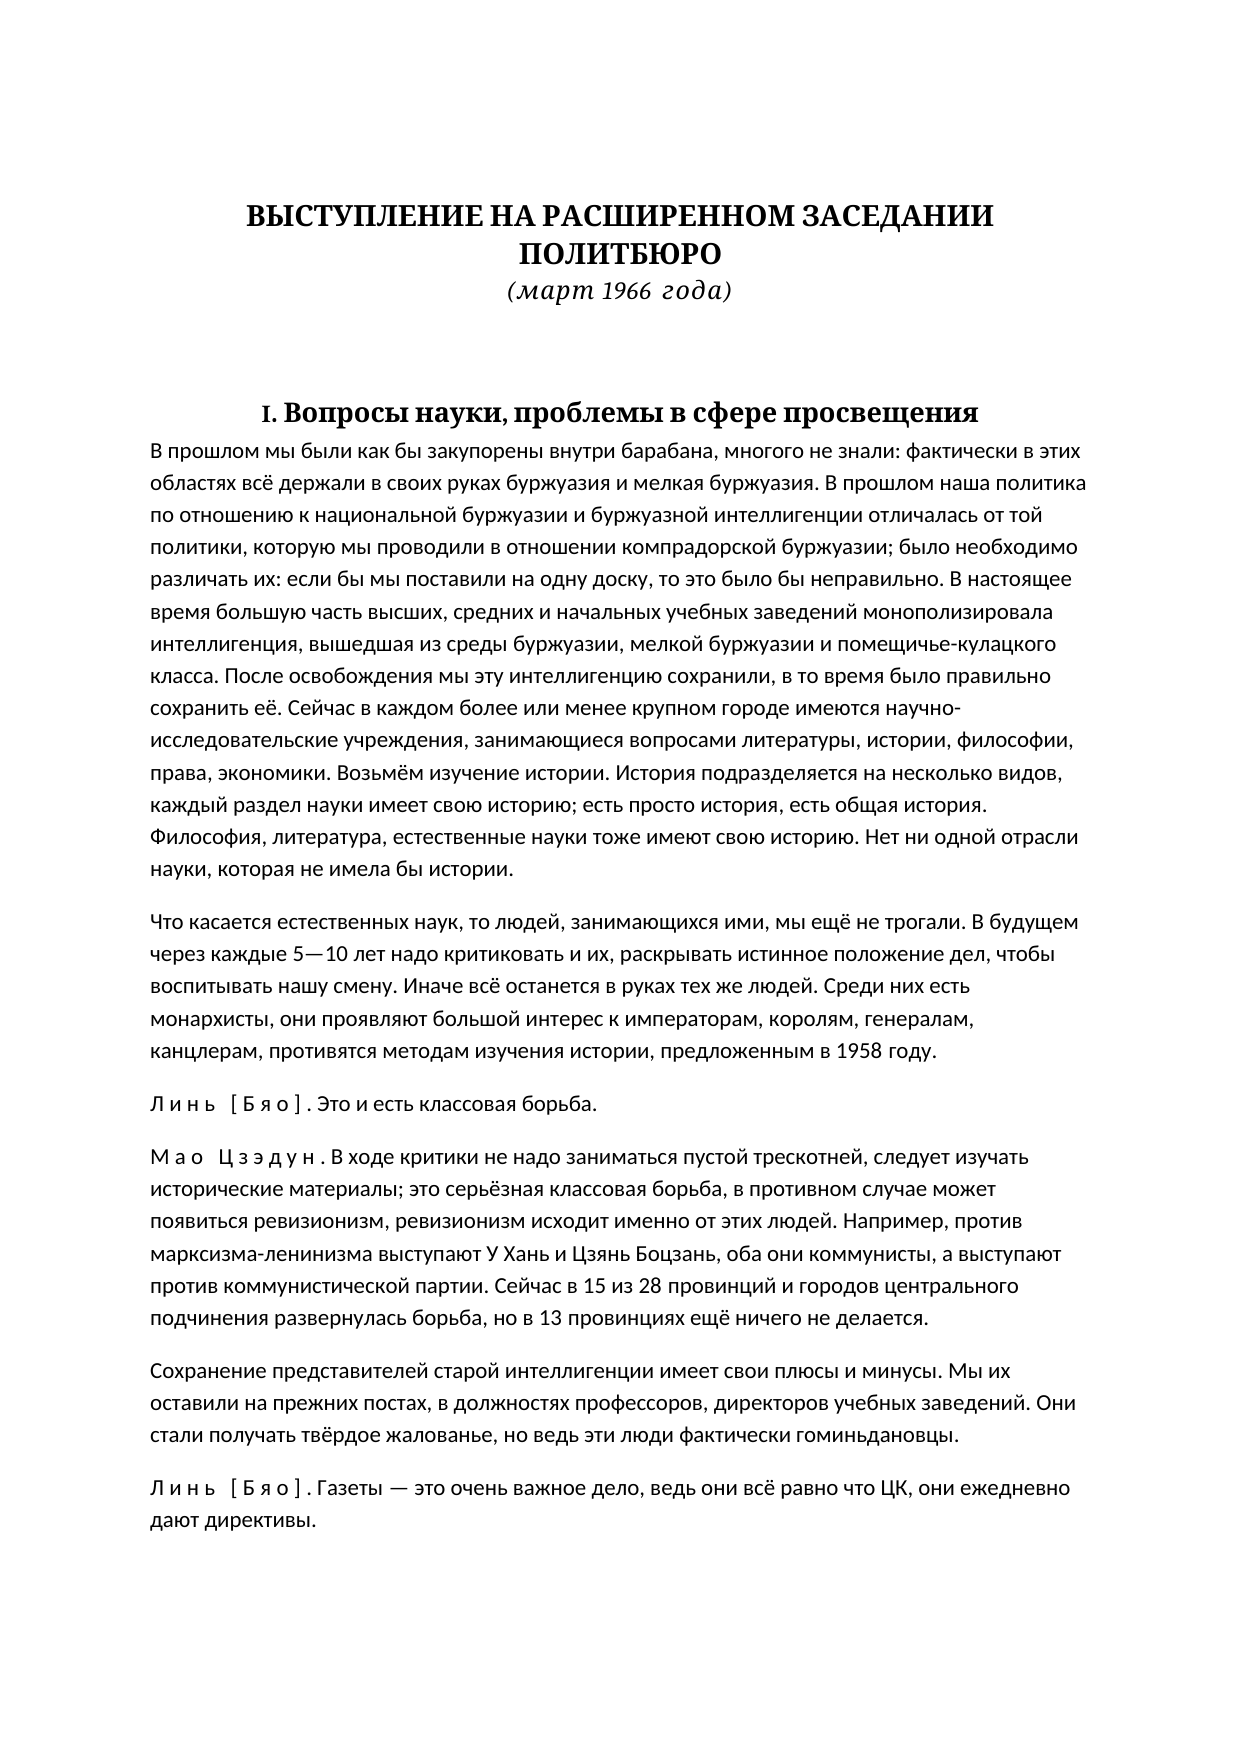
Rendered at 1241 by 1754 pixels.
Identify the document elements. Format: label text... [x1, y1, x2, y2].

text Мао Цзэдун. В ходе критики не надо заниматься пустой трескотней, следует изучать исторические материалы; это серьёзная классовая борьба, в противном случае может появиться ревизионизм, ревизионизм исходит именно от этих людей. Например, против марксизма-ленинизма выступают У Хань и Цзянь Боцзань, оба они коммунисты, а выступают против коммунистической партии. Сейчас в 15 из 28 провинций и городов центрального подчинения развернулась борьба, но в 13 провинциях ещё ничего не делается. [150, 1142, 1091, 1331]
text В прошлом мы были как бы закупорены внутри барабана, многого не знали: фактически в этих областях всё держали в своих руках буржуазия и мелкая буржуазия. В прошлом наша политика по отношению к национальной буржуазии и буржуазной интеллигенции отличалась от той политики, которую мы проводили в отношении компрадорской буржуазии; было необходимо различать их: если бы мы поставили на одну доску, то это было бы неправильно. В настоящее время большую часть высших, средних и начальных учебных заведений монополизировала интеллигенция, вышедшая из среды буржуазии, мелкой буржуазии и помещичье-кулацкого класса. После освобождения мы эту интеллигенцию сохранили, в то время было правильно сохранить её. Сейчас в каждом более или менее крупном городе имеются научно-исследовательские учреждения, занимающиеся вопросами литературы, истории, философии, права, экономики. Возьмём изучение истории. История подразделяется на несколько видов, каждый раздел науки имеет свою историю; есть просто история, есть общая история. Философия, литература, естественные науки тоже имеют свою историю. Нет ни одной отрасли науки, которая не имела бы истории. [150, 436, 1091, 882]
text Сохранение представителей старой интеллигенции имеет свои плюсы и минусы. Мы их оставили на прежних постах, в должностях профессоров, директоров учебных заведений. Они стали получать твёрдое жалованье, но ведь эти люди фактически гоминьдановцы. [150, 1356, 1091, 1448]
subtitle Выступление на расширенном заседании Политбюро [150, 200, 1091, 272]
text Что касается естественных наук, то людей, занимающихся ими, мы ещё не трогали. В будущем через каждые 5—10 лет надо критиковать и их, раскрывать истинное положение дел, чтобы воспитывать нашу смену. Иначе всё останется в руках тех же людей. Среди них есть монархисты, они проявляют большой интерес к императорам, королям, генералам, канцлерам, противятся методам изучения истории, предложенным в 1958 году. [150, 907, 1091, 1064]
text Линь [Бяо]. Газеты — это очень важное дело, ведь они всё равно что ЦК, они ежедневно дают директивы. [150, 1473, 1091, 1534]
text Линь [Бяо]. Это и есть классовая борьба. [150, 1089, 1091, 1117]
text (март 1966 года) [150, 277, 1091, 306]
subtitle Ⅰ. Вопросы науки, проблемы в сфере просвещения [150, 393, 1091, 430]
